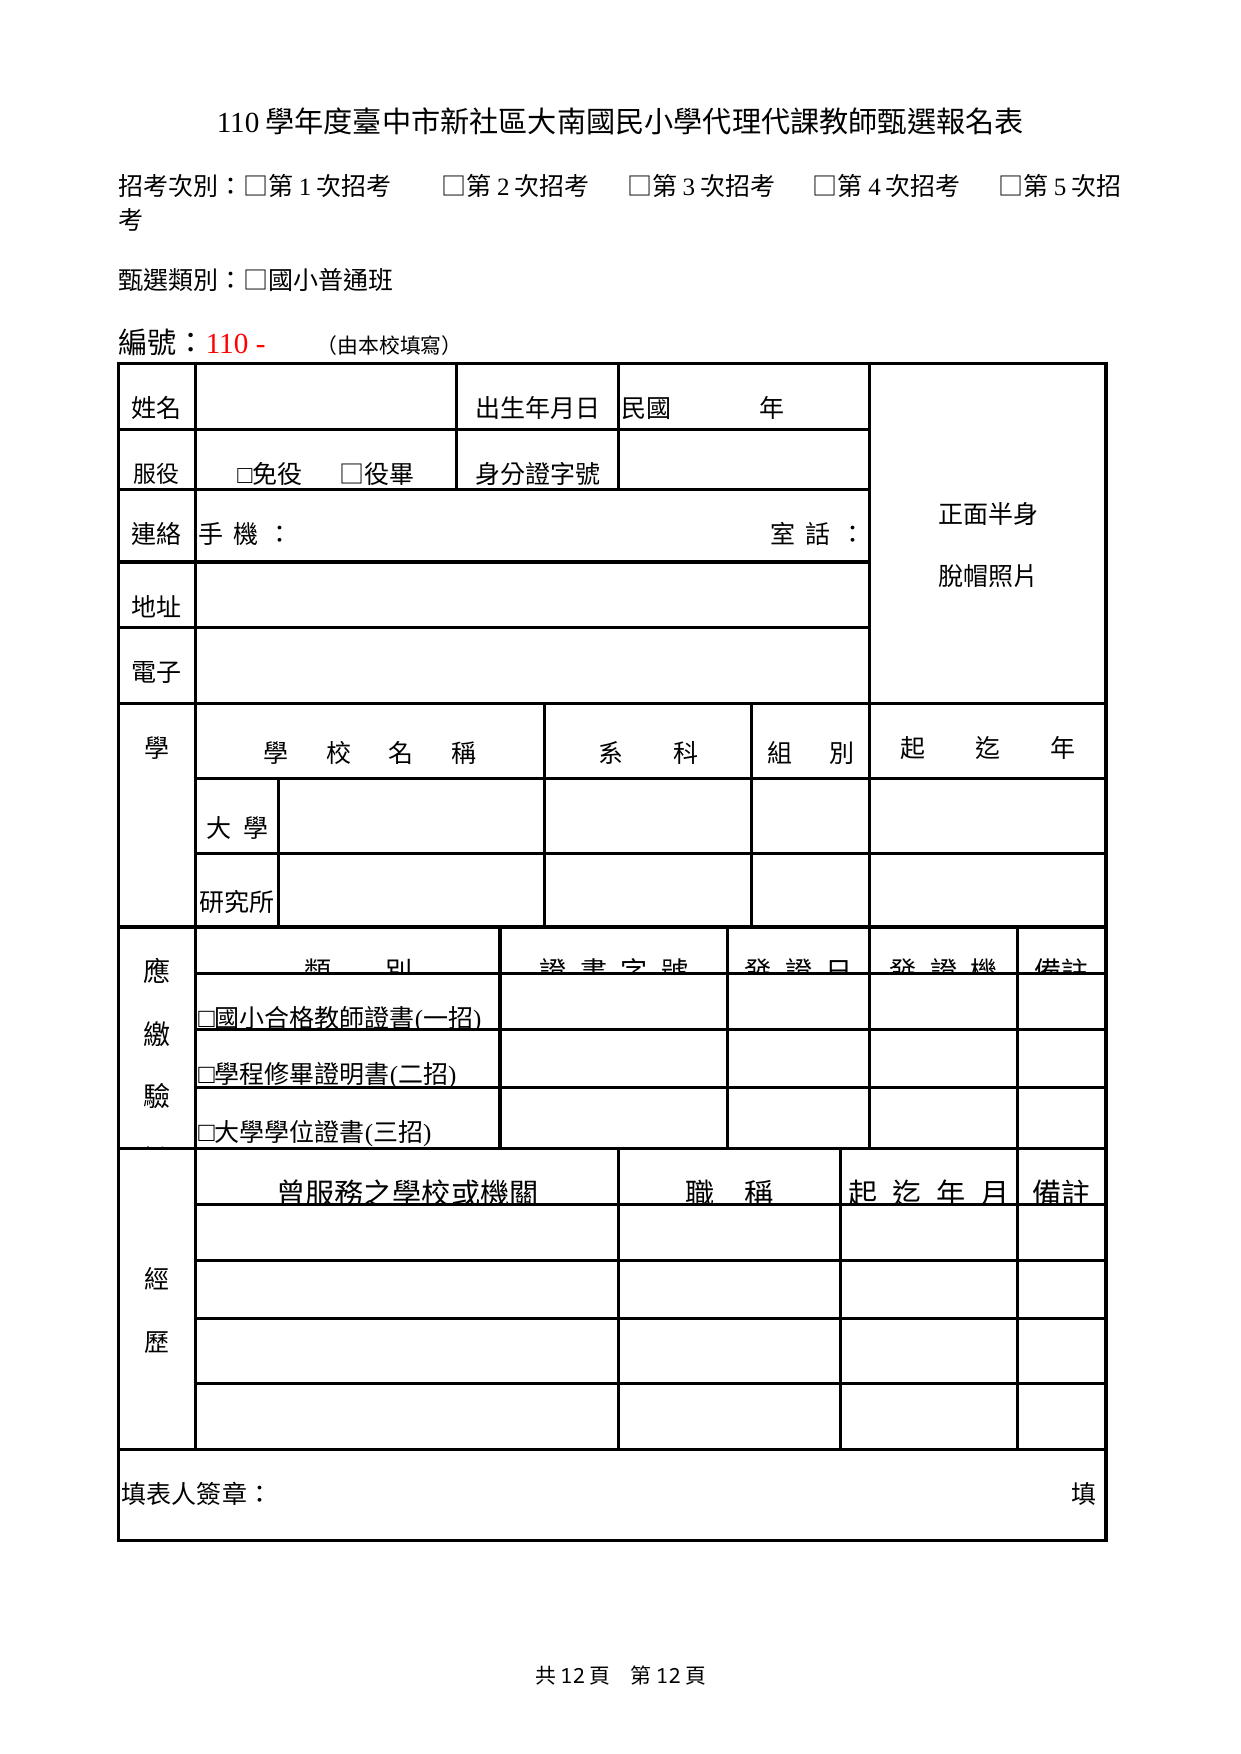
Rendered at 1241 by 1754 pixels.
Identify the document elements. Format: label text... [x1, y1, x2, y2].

table_cell 學 校 名 稱 [197, 705, 543, 777]
table_cell [1019, 1262, 1104, 1317]
table_cell 電子郵件 [120, 629, 194, 702]
table_cell [280, 780, 543, 852]
table_cell 組 別 [753, 705, 868, 777]
table_cell 備註 [1019, 1150, 1104, 1203]
table_cell [871, 1089, 1016, 1147]
table_cell 經 歷 [120, 1150, 194, 1448]
table_cell [502, 1031, 726, 1086]
table_cell [502, 1089, 726, 1147]
table_cell 類 別 [197, 929, 498, 972]
table_cell [729, 1089, 868, 1147]
table_cell [1019, 1385, 1104, 1448]
table_cell [197, 564, 868, 626]
table_cell [502, 975, 726, 1028]
table_cell □大學學位證書(三招) [197, 1089, 498, 1147]
table_cell 填表人簽章： 填表日期：民國110年 月 日 [120, 1451, 1104, 1539]
table_cell [280, 855, 543, 925]
table_cell 起 迄 年 月 [871, 705, 1104, 777]
table_cell 大 學 [197, 780, 277, 852]
table_cell 備註 [1019, 929, 1104, 972]
table_cell [842, 1320, 1016, 1382]
table_cell 應 繳 驗 證 件 [120, 929, 194, 1147]
table_cell [546, 855, 750, 925]
table_cell □國小合格教師證書(一招) [197, 975, 498, 1028]
table_cell 連絡方式 [120, 491, 194, 560]
table_cell [197, 1385, 617, 1448]
table_cell [1019, 975, 1104, 1028]
table_header 出生年月日 [458, 365, 617, 428]
table_cell [197, 629, 868, 702]
table_cell [197, 1206, 617, 1259]
table_cell [871, 780, 1104, 852]
table_cell [842, 1385, 1016, 1448]
text 招考次別：□第1次招考 □第2次招考 □第3次招考 □第4次招考 □第5次招考 [118, 168, 1122, 237]
table_cell [871, 855, 1104, 925]
table_cell [620, 431, 868, 488]
text 110學年度臺中市新社區大南國民小學代理代課教師甄選報名表 [118, 78, 1122, 141]
text 甄選類別：□國小普通班 [118, 237, 1122, 299]
table_cell 服役 情形 [120, 431, 194, 488]
table_header 正面半身 脫帽照片 [871, 365, 1104, 702]
table_cell 研究所 [197, 855, 277, 925]
table_header 民國 年 月 日 [620, 365, 868, 428]
table_cell 地址 [120, 564, 194, 626]
table_cell 起 迄 年 月 [842, 1150, 1016, 1203]
table_cell [729, 1031, 868, 1086]
table_header 姓名 [120, 365, 194, 428]
table_cell [620, 1262, 839, 1317]
table_cell [1019, 1089, 1104, 1147]
text 編號：110 - （由本校填寫） [118, 299, 1122, 362]
table_cell 手機： 室話： Line ID： [197, 491, 868, 560]
table_cell [1019, 1320, 1104, 1382]
table_cell 發 證 機 關 [871, 929, 1016, 972]
table_cell [1019, 1031, 1104, 1086]
table_cell [871, 1031, 1016, 1086]
table_cell [842, 1262, 1016, 1317]
table_cell 職 稱 [620, 1150, 839, 1203]
table_cell [1019, 1206, 1104, 1259]
table_cell □免役 □役畢 [197, 431, 455, 488]
table_cell 曾服務之學校或機關 [197, 1150, 617, 1203]
table_cell [842, 1206, 1016, 1259]
table_cell [753, 855, 868, 925]
table_cell [871, 975, 1016, 1028]
table_cell [753, 780, 868, 852]
table_cell [620, 1320, 839, 1382]
table_cell 身分證字號 [458, 431, 617, 488]
table_cell [729, 975, 868, 1028]
table_cell 學 歷 [120, 705, 194, 925]
table_cell [620, 1206, 839, 1259]
table_cell [620, 1385, 839, 1448]
table_cell [546, 780, 750, 852]
table_cell 系 科 [546, 705, 750, 777]
table_header [197, 365, 455, 428]
table_cell [197, 1320, 617, 1382]
table_cell 證 書 字 號 [502, 929, 726, 972]
table_cell [197, 1262, 617, 1317]
table_cell 發 證 日 期 [729, 929, 868, 972]
table_cell □學程修畢證明書(二招) [197, 1031, 498, 1086]
